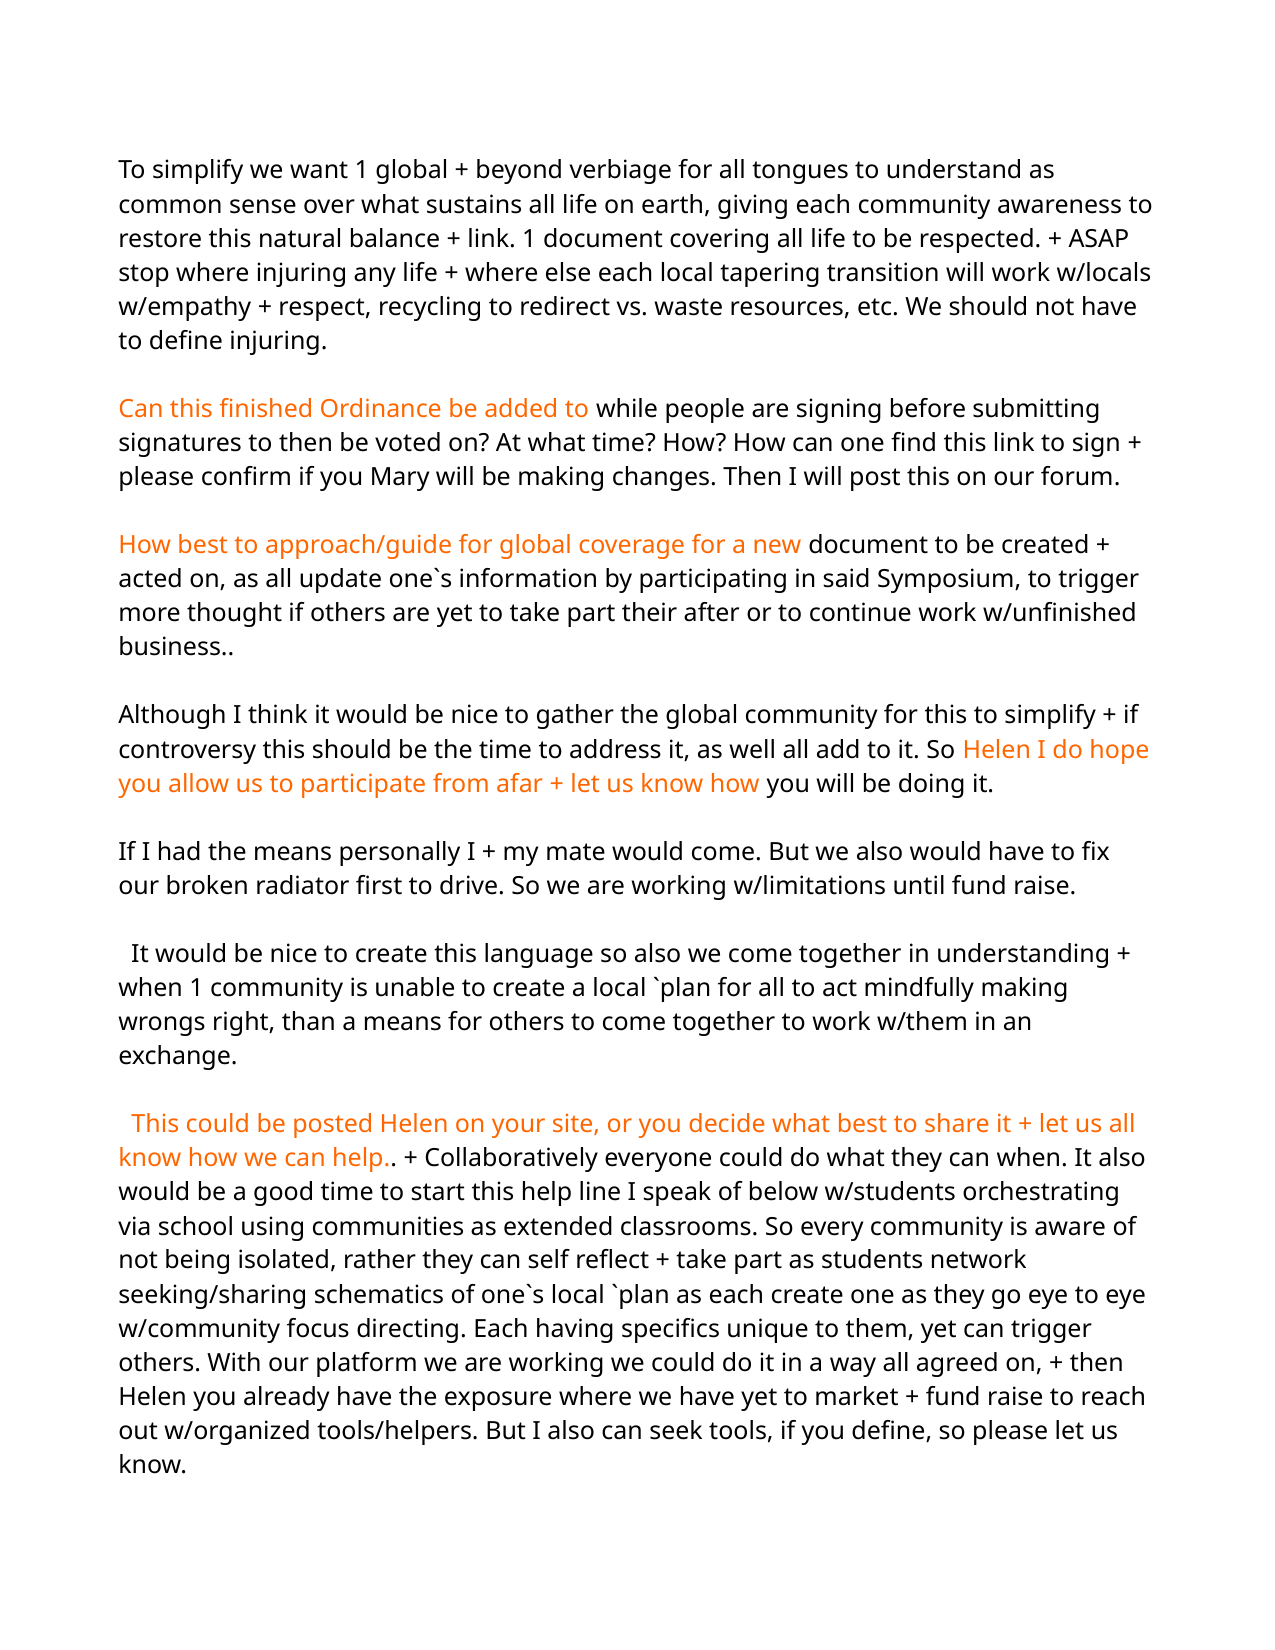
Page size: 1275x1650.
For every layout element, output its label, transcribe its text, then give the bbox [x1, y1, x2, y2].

text It would be nice to create this language so also we come together in understanding + when 1 community is unable to create a local `plan for all to act mindfully making wrongs right, than a means for others to come together to work w/them in an exchange. [118, 936, 1157, 1072]
text Although I think it would be nice to gather the global community for this to simplify + if controversy this should be the time to address it, as well all add to it. So Helen I do hope you allow us to participate from afar + let us know how you will be doing it. [118, 697, 1157, 799]
text If I had the means personally I + my mate would come. But we also would have to fix our broken radiator first to drive. So we are working w/limitations until fund raise. [118, 833, 1157, 902]
text How best to approach/guide for global coverage for a new document to be created + acted on, as all update one`s information by participating in said Symposium, to trigger more thought if others are yet to take part their after or to continue work w/unfinished business.. [118, 527, 1157, 663]
text To simplify we want 1 global + beyond verbiage for all tongues to understand as common sense over what sustains all life on earth, giving each community awareness to restore this natural balance + link. 1 document covering all life to be respected. + ASAP stop where injuring any life + where else each local tapering transition will work w/locals w/empathy + respect, recycling to redirect vs. waste resources, etc. We should not have to define injuring. [118, 152, 1157, 357]
text Can this finished Ordinance be added to while people are signing before submitting signatures to then be voted on? At what time? How? How can one find this link to sign + please confirm if you Mary will be making changes. Then I will post this on our forum. [118, 391, 1157, 493]
text This could be posted Helen on your site, or you decide what best to share it + let us all know how we can help.. + Collaboratively everyone could do what they can when. It also would be a good time to start this help line I speak of below w/students orchestrating via school using communities as extended classrooms. So every community is aware of not being isolated, rather they can self reflect + take part as students network seeking/sharing schematics of one`s local `plan as each create one as they go eye to eye w/community focus directing. Each having specifics unique to them, yet can trigger others. With our platform we are working we could do it in a way all agreed on, + then Helen you already have the exposure where we have yet to market + fund raise to reach out w/organized tools/helpers. But I also can seek tools, if you define, so please let us know. [118, 1106, 1157, 1481]
